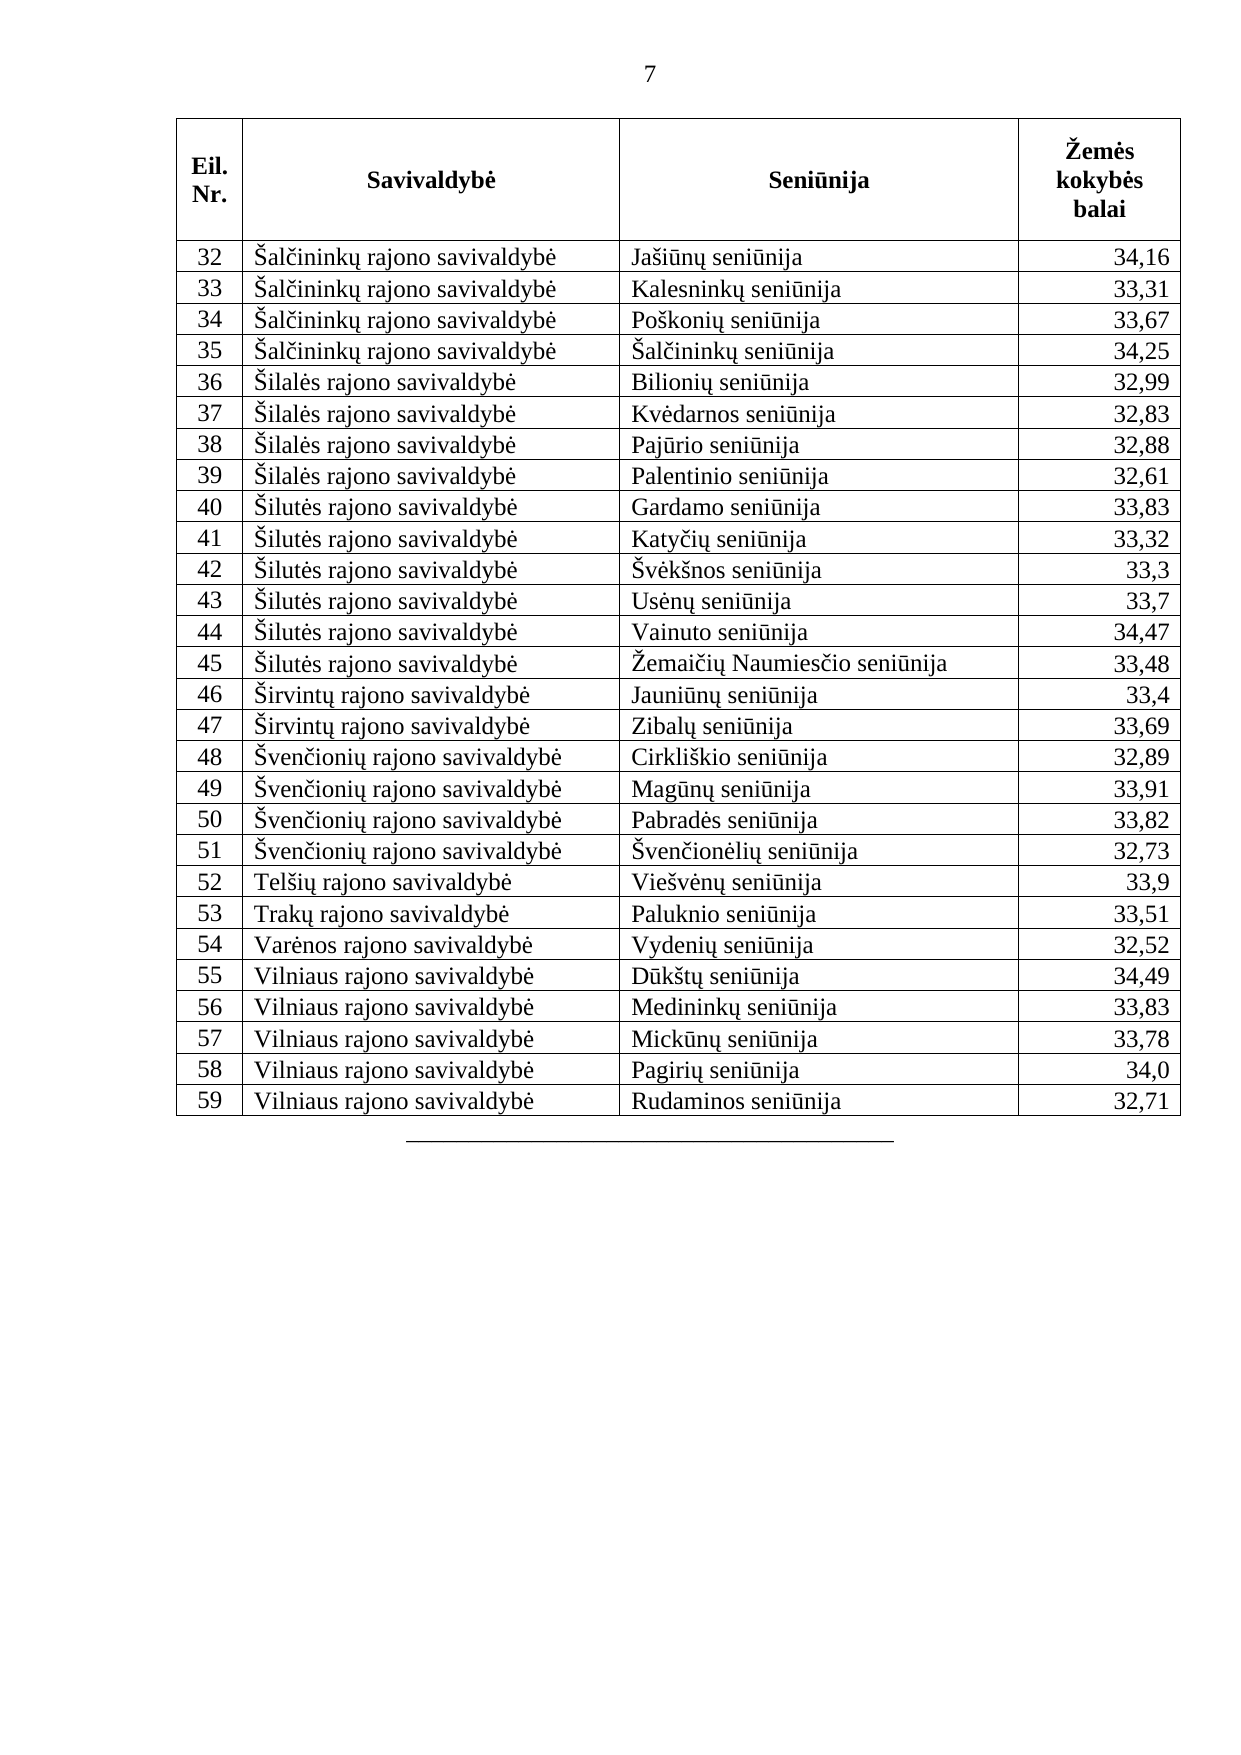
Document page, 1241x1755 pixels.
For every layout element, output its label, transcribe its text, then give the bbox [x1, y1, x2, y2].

table_cell 32 [177, 241, 242, 271]
table_cell Viešvėnų seniūnija [620, 866, 1018, 896]
table_cell 44 [177, 616, 242, 646]
table_cell 33,67 [1019, 304, 1180, 334]
table_cell 40 [177, 491, 242, 521]
table_cell Magūnų seniūnija [620, 772, 1018, 802]
table_cell Šalčininkų seniūnija [620, 335, 1018, 365]
table_cell Jauniūnų seniūnija [620, 679, 1018, 709]
table_cell 56 [177, 991, 242, 1021]
table_cell 45 [177, 647, 242, 677]
table_cell Cirkliškio seniūnija [620, 741, 1018, 771]
table_cell Jašiūnų seniūnija [620, 241, 1018, 271]
table_cell 52 [177, 866, 242, 896]
table_cell 34 [177, 304, 242, 334]
text _______________________________________ [177, 1116, 1122, 1145]
table_cell 34,0 [1019, 1054, 1180, 1084]
table_cell 55 [177, 960, 242, 990]
table_cell Šilutės rajono savivaldybė [243, 585, 619, 615]
table_cell 33,4 [1019, 679, 1180, 709]
table_cell Švenčionių rajono savivaldybė [243, 772, 619, 802]
table_cell 32,61 [1019, 460, 1180, 490]
table_cell 33,78 [1019, 1022, 1180, 1052]
table_cell Varėnos rajono savivaldybė [243, 929, 619, 959]
table_cell 33,83 [1019, 991, 1180, 1021]
table_cell Pagirių seniūnija [620, 1054, 1018, 1084]
table_cell Šilalės rajono savivaldybė [243, 397, 619, 427]
table_cell 33,91 [1019, 772, 1180, 802]
table_cell 33,31 [1019, 272, 1180, 302]
table_cell 33,48 [1019, 647, 1180, 677]
table_cell Vilniaus rajono savivaldybė [243, 991, 619, 1021]
table_cell Usėnų seniūnija [620, 585, 1018, 615]
table_cell 32,83 [1019, 397, 1180, 427]
table_cell Švenčionėlių seniūnija [620, 835, 1018, 865]
table_cell 33,9 [1019, 866, 1180, 896]
table_header Žemės kokybės balai [1019, 119, 1180, 240]
table_cell 53 [177, 897, 242, 927]
table_header Seniūnija [620, 119, 1018, 240]
table_cell 34,25 [1019, 335, 1180, 365]
table_cell Žemaičių Naumiesčio seniūnija [620, 647, 1018, 677]
table_cell 46 [177, 679, 242, 709]
table_cell Mickūnų seniūnija [620, 1022, 1018, 1052]
table_cell 35 [177, 335, 242, 365]
table_cell Šalčininkų rajono savivaldybė [243, 304, 619, 334]
table_cell Gardamo seniūnija [620, 491, 1018, 521]
table_cell 37 [177, 397, 242, 427]
table_cell Šilutės rajono savivaldybė [243, 554, 619, 584]
table_cell 43 [177, 585, 242, 615]
table_cell 32,99 [1019, 366, 1180, 396]
table_cell Bilionių seniūnija [620, 366, 1018, 396]
table_header Eil. Nr. [177, 119, 242, 240]
table_cell 32,71 [1019, 1085, 1180, 1115]
table_cell Širvintų rajono savivaldybė [243, 710, 619, 740]
table_cell 42 [177, 554, 242, 584]
table_cell 33,32 [1019, 522, 1180, 552]
table_cell 58 [177, 1054, 242, 1084]
table_cell 32,73 [1019, 835, 1180, 865]
table_cell Vainuto seniūnija [620, 616, 1018, 646]
table_cell Šilalės rajono savivaldybė [243, 429, 619, 459]
table_cell Širvintų rajono savivaldybė [243, 679, 619, 709]
table_cell 50 [177, 804, 242, 834]
table_cell 36 [177, 366, 242, 396]
table_cell Švenčionių rajono savivaldybė [243, 741, 619, 771]
table_cell Katyčių seniūnija [620, 522, 1018, 552]
table_cell 34,16 [1019, 241, 1180, 271]
table_cell 33,69 [1019, 710, 1180, 740]
table_cell 33,3 [1019, 554, 1180, 584]
table_cell 49 [177, 772, 242, 802]
table_cell 32,89 [1019, 741, 1180, 771]
table_cell Zibalų seniūnija [620, 710, 1018, 740]
table_cell 33 [177, 272, 242, 302]
table_cell Poškonių seniūnija [620, 304, 1018, 334]
table_cell Rudaminos seniūnija [620, 1085, 1018, 1115]
table_cell 51 [177, 835, 242, 865]
table_cell 59 [177, 1085, 242, 1115]
table_cell Švenčionių rajono savivaldybė [243, 804, 619, 834]
table_cell 33,51 [1019, 897, 1180, 927]
table_cell Šilutės rajono savivaldybė [243, 522, 619, 552]
table_cell Pabradės seniūnija [620, 804, 1018, 834]
table_cell 32,88 [1019, 429, 1180, 459]
table_cell 48 [177, 741, 242, 771]
table_cell Šalčininkų rajono savivaldybė [243, 335, 619, 365]
table_cell 41 [177, 522, 242, 552]
table_cell 54 [177, 929, 242, 959]
table_cell Šilalės rajono savivaldybė [243, 366, 619, 396]
table_cell Kalesninkų seniūnija [620, 272, 1018, 302]
table_cell Telšių rajono savivaldybė [243, 866, 619, 896]
table_cell Vilniaus rajono savivaldybė [243, 960, 619, 990]
table_cell Palentinio seniūnija [620, 460, 1018, 490]
table_cell Vilniaus rajono savivaldybė [243, 1054, 619, 1084]
table_cell 57 [177, 1022, 242, 1052]
table_cell 38 [177, 429, 242, 459]
table_cell 33,82 [1019, 804, 1180, 834]
table_cell 47 [177, 710, 242, 740]
table_cell Dūkštų seniūnija [620, 960, 1018, 990]
table_cell 32,52 [1019, 929, 1180, 959]
table_cell Vilniaus rajono savivaldybė [243, 1085, 619, 1115]
table_cell 33,83 [1019, 491, 1180, 521]
table_cell Vydenių seniūnija [620, 929, 1018, 959]
table_cell Šalčininkų rajono savivaldybė [243, 241, 619, 271]
table_cell Šilalės rajono savivaldybė [243, 460, 619, 490]
table_cell 33,7 [1019, 585, 1180, 615]
table_cell Šilutės rajono savivaldybė [243, 491, 619, 521]
table_cell Kvėdarnos seniūnija [620, 397, 1018, 427]
table_header Savivaldybė [243, 119, 619, 240]
table_cell Trakų rajono savivaldybė [243, 897, 619, 927]
table_cell 34,49 [1019, 960, 1180, 990]
table_cell 34,47 [1019, 616, 1180, 646]
table_cell 39 [177, 460, 242, 490]
table_cell Švėkšnos seniūnija [620, 554, 1018, 584]
table_cell Šalčininkų rajono savivaldybė [243, 272, 619, 302]
table_cell Šilutės rajono savivaldybė [243, 616, 619, 646]
table_cell Vilniaus rajono savivaldybė [243, 1022, 619, 1052]
table_cell Pajūrio seniūnija [620, 429, 1018, 459]
table_cell Medininkų seniūnija [620, 991, 1018, 1021]
table_cell Paluknio seniūnija [620, 897, 1018, 927]
table_cell Švenčionių rajono savivaldybė [243, 835, 619, 865]
table_cell Šilutės rajono savivaldybė [243, 647, 619, 677]
